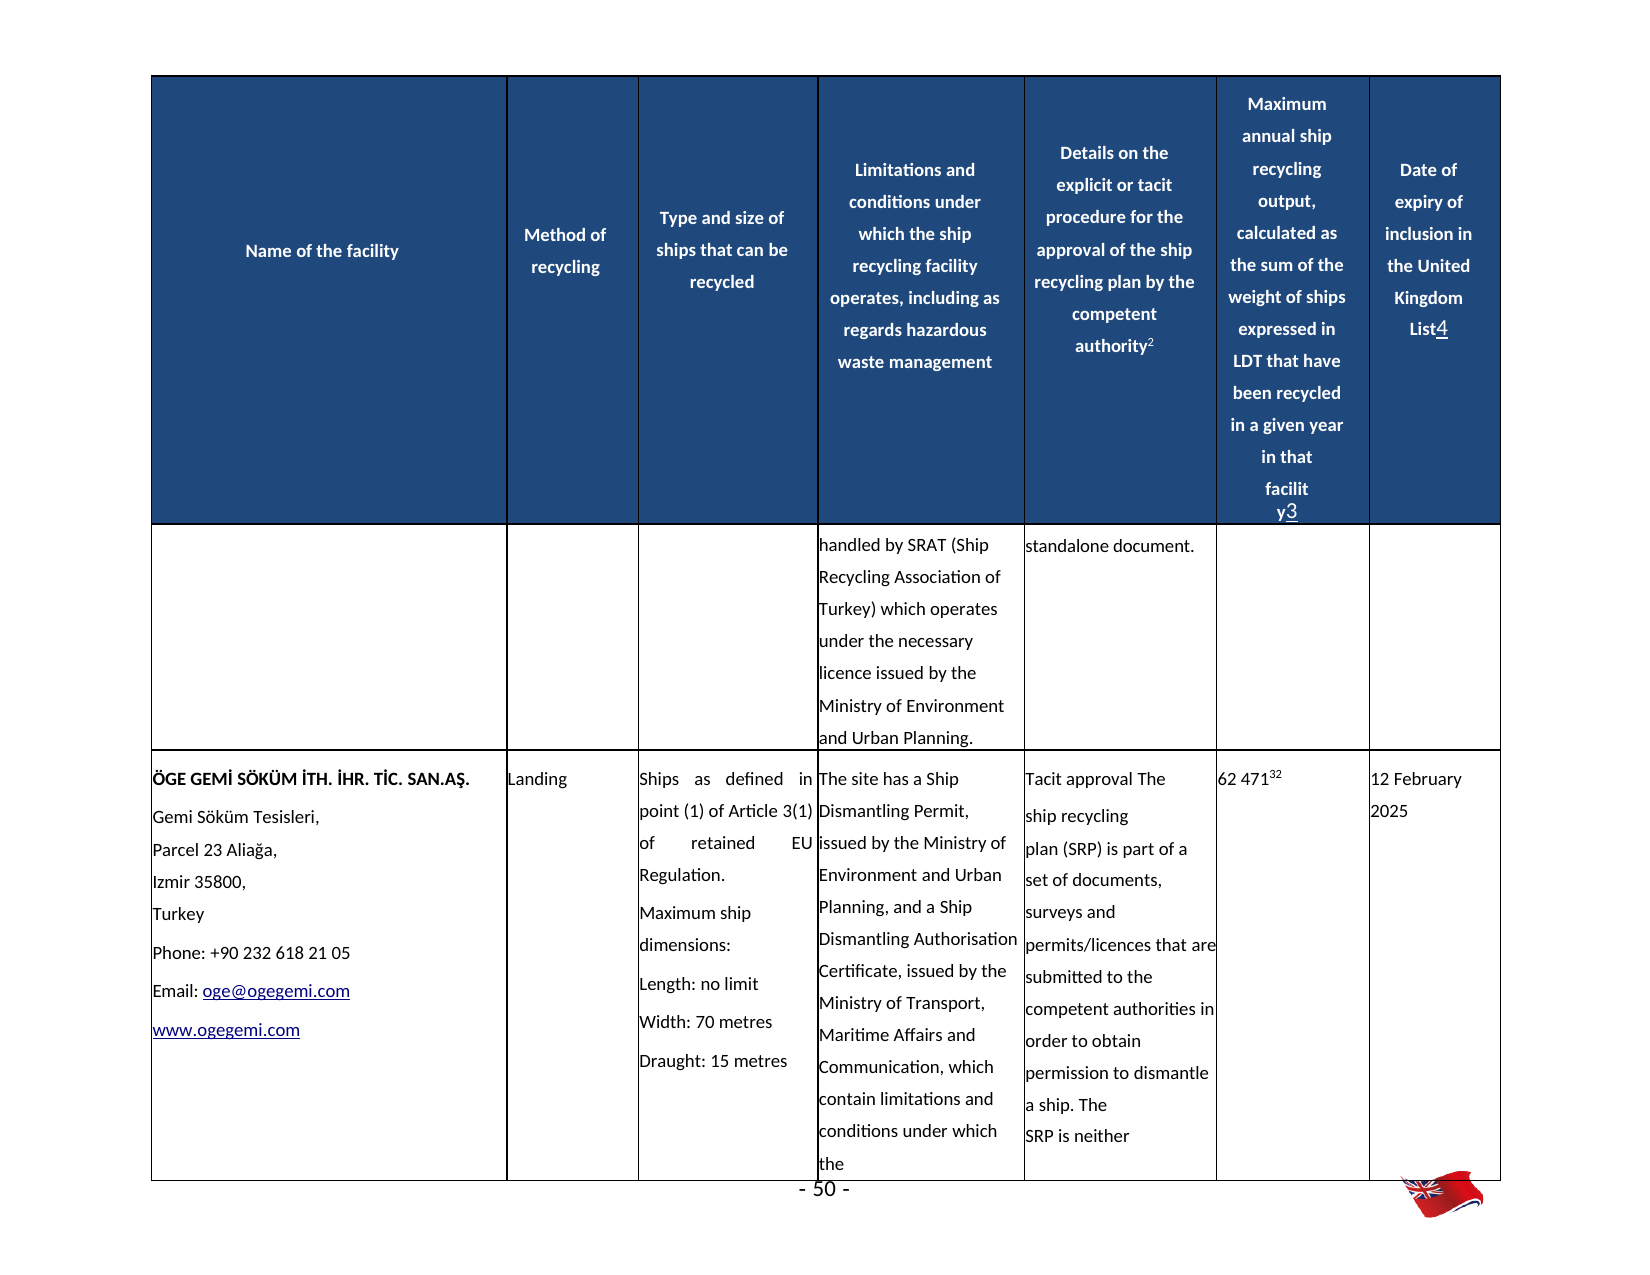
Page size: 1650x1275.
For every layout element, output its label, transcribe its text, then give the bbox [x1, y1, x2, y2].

table_cell 12 February 2025 [1370, 751, 1500, 1180]
table_cell [508, 525, 638, 749]
table_header Method of recycling [508, 77, 638, 523]
table_cell 62 47132 [1217, 751, 1369, 1180]
table_header Name of the facility [152, 77, 506, 523]
table_header Type and size of ships that can be recycled [639, 77, 817, 523]
table_cell Tacit approval The ship recycling plan (SRP) is part of a set of documents, surveys and permits/licences that are submitted to the competent authorities in order to obtain permission to dismantle a ship. The SRP is neither [1025, 751, 1216, 1180]
table_cell The site has a Ship Dismantling Permit, issued by the Ministry of Environment and Urban Planning, and a Ship Dismantling Authorisation Certificate, issued by the Ministry of Transport, Maritime Affairs and Communication, which contain limitations and conditions under which the [819, 751, 1024, 1180]
table_cell standalone document. [1025, 525, 1216, 749]
table_header Maximum annual ship recycling output, calculated as the sum of the weight of ships expressed in LDT that have been recycled in a given year in that facility3 [1217, 77, 1369, 523]
table_cell Ships as defined in point (1) of Article 3(1) of retained EU Regulation. Maximum ship dimensions: Length: no limit Width: 70 metres Draught: 15 metres [639, 751, 817, 1180]
table_cell [639, 525, 817, 749]
table_cell handled by SRAT (Ship Recycling Association of Turkey) which operates under the necessary licence issued by the Ministry of Environment and Urban Planning. [819, 525, 1024, 749]
table_header Limitations and conditions under which the ship recycling facility operates, including as regards hazardous waste management [819, 77, 1024, 523]
table_cell [1370, 525, 1500, 749]
table_cell [152, 525, 506, 749]
table_cell Landing [508, 751, 638, 1180]
table_header Date of expiry of inclusion in the United Kingdom List4 [1370, 77, 1500, 523]
table_header Details on the explicit or tacit procedure for the approval of the ship recycling plan by the competent authority2 [1025, 77, 1216, 523]
table_cell [1217, 525, 1369, 749]
table_cell ÖGE GEMİ SÖKÜM İTH. İHR. TİC. SAN.AŞ. Gemi Söküm Tesisleri, Parcel 23 Aliağa, Izmir 35800, Turkey Phone: +90 232 618 21 05 Email: oge@ogegemi.com www.ogegemi.com [152, 751, 506, 1180]
